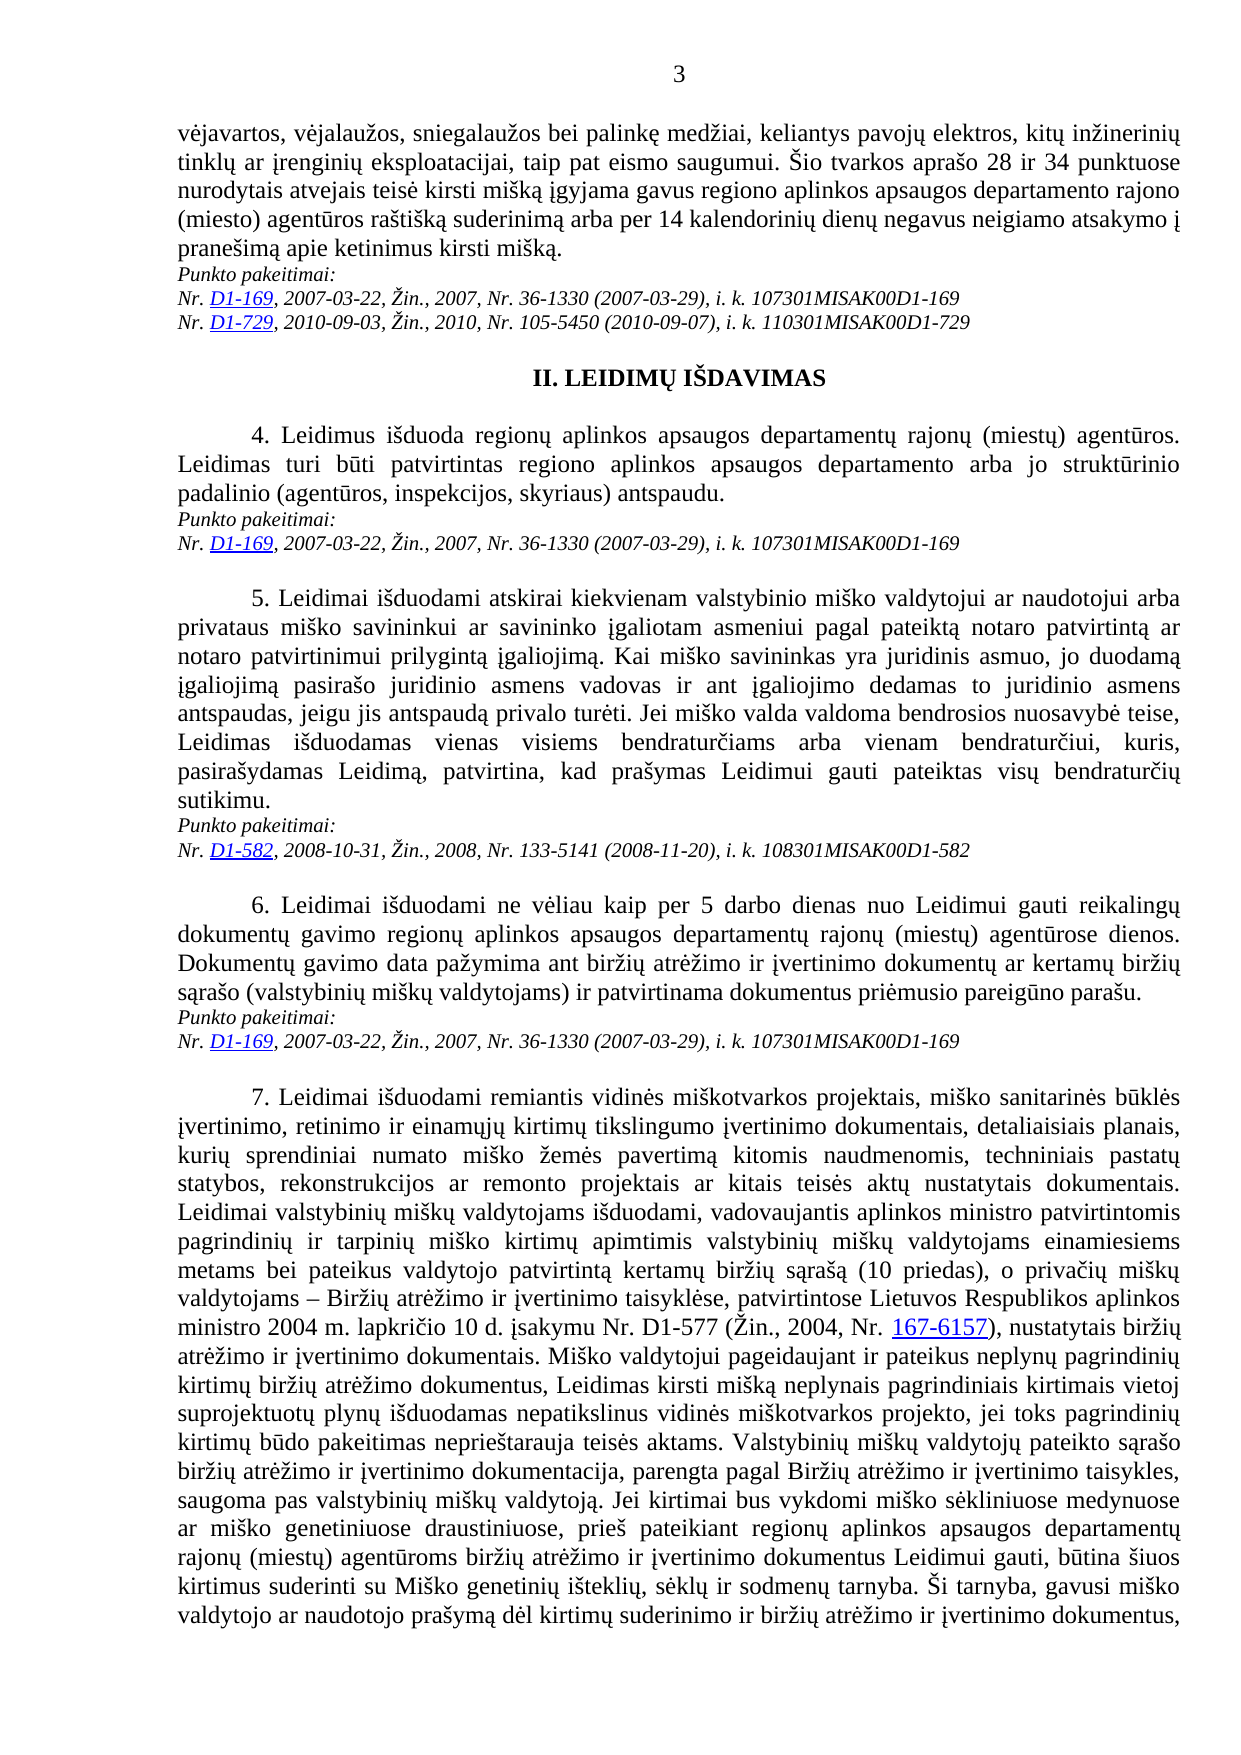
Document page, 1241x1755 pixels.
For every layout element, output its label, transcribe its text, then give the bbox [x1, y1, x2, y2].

text 5. Leidimai išduodami atskirai kiekvienam valstybinio miško valdytojui ar naudotojui arba privataus miško savininkui ar savininko įgaliotam asmeniui pagal pateiktą notaro patvirtintą ar notaro patvirtinimui prilygintą įgaliojimą. Kai miško savininkas yra juridinis asmuo, jo duodamą įgaliojimą pasirašo juridinio asmens vadovas ir ant įgaliojimo dedamas to juridinio asmens antspaudas, jeigu jis antspaudą privalo turėti. Jei miško valda valdoma bendrosios nuosavybė teise, Leidimas išduodamas vienas visiems bendraturčiams arba vienam bendraturčiui, kuris, pasirašydamas Leidimą, patvirtina, kad prašymas Leidimui gauti pateiktas visų bendraturčių sutikimu. [177, 583, 1181, 813]
text Nr. D1-582, 2008-10-31, Žin., 2008, Nr. 133-5141 (2008-11-20), i. k. 108301MISAK00D1-582 [177, 837, 1181, 862]
text Nr. D1-729, 2010-09-03, Žin., 2010, Nr. 105-5450 (2010-09-07), i. k. 110301MISAK00D1-729 [177, 310, 1181, 334]
text vėjavartos, vėjalaužos, sniegalaužos bei palinkę medžiai, keliantys pavojų elektros, kitų inžinerinių tinklų ar įrenginių eksploatacijai, taip pat eismo saugumui. Šio tvarkos aprašo 28 ir 34 punktuose nurodytais atvejais teisė kirsti mišką įgyjama gavus regiono aplinkos apsaugos departamento rajono (miesto) agentūros raštišką suderinimą arba per 14 kalendorinių dienų negavus neigiamo atsakymo į pranešimą apie ketinimus kirsti mišką. [177, 118, 1181, 262]
text 7. Leidimai išduodami remiantis vidinės miškotvarkos projektais, miško sanitarinės būklės įvertinimo, retinimo ir einamųjų kirtimų tikslingumo įvertinimo dokumentais, detaliaisiais planais, kurių sprendiniai numato miško žemės pavertimą kitomis naudmenomis, techniniais pastatų statybos, rekonstrukcijos ar remonto projektais ar kitais teisės aktų nustatytais dokumentais. Leidimai valstybinių miškų valdytojams išduodami, vadovaujantis aplinkos ministro patvirtintomis pagrindinių ir tarpinių miško kirtimų apimtimis valstybinių miškų valdytojams einamiesiems metams bei pateikus valdytojo patvirtintą kertamų biržių sąrašą (10 priedas), o privačių miškų valdytojams – Biržių atrėžimo ir įvertinimo taisyklėse, patvirtintose Lietuvos Respublikos aplinkos ministro 2004 m. lapkričio 10 d. įsakymu Nr. D1-577 (Žin., 2004, Nr. 167-6157), nustatytais biržių atrėžimo ir įvertinimo dokumentais. Miško valdytojui pageidaujant ir pateikus neplynų pagrindinių kirtimų biržių atrėžimo dokumentus, Leidimas kirsti mišką neplynais pagrindiniais kirtimais vietoj suprojektuotų plynų išduodamas nepatikslinus vidinės miškotvarkos projekto, jei toks pagrindinių kirtimų būdo pakeitimas neprieštarauja teisės aktams. Valstybinių miškų valdytojų pateikto sąrašo biržių atrėžimo ir įvertinimo dokumentacija, parengta pagal Biržių atrėžimo ir įvertinimo taisykles, saugoma pas valstybinių miškų valdytoją. Jei kirtimai bus vykdomi miško sėkliniuose medynuose ar miško genetiniuose draustiniuose, prieš pateikiant regionų aplinkos apsaugos departamentų rajonų (miestų) agentūroms biržių atrėžimo ir įvertinimo dokumentus Leidimui gauti, būtina šiuos kirtimus suderinti su Miško genetinių išteklių, sėklų ir sodmenų tarnyba. Ši tarnyba, gavusi miško valdytojo ar naudotojo prašymą dėl kirtimų suderinimo ir biržių atrėžimo ir įvertinimo dokumentus, [177, 1082, 1181, 1628]
text Punkto pakeitimai: [177, 262, 1181, 286]
text 6. Leidimai išduodami ne vėliau kaip per 5 darbo dienas nuo Leidimui gauti reikalingų dokumentų gavimo regionų aplinkos apsaugos departamentų rajonų (miestų) agentūrose dienos. Dokumentų gavimo data pažymima ant biržių atrėžimo ir įvertinimo dokumentų ar kertamų biržių sąrašo (valstybinių miškų valdytojams) ir patvirtinama dokumentus priėmusio pareigūno parašu. [177, 890, 1181, 1005]
text Nr. D1-169, 2007-03-22, Žin., 2007, Nr. 36-1330 (2007-03-29), i. k. 107301MISAK00D1-169 [177, 1029, 1181, 1053]
text Nr. D1-169, 2007-03-22, Žin., 2007, Nr. 36-1330 (2007-03-29), i. k. 107301MISAK00D1-169 [177, 531, 1181, 555]
text Punkto pakeitimai: [177, 1005, 1181, 1029]
text Punkto pakeitimai: [177, 813, 1181, 837]
text Punkto pakeitimai: [177, 507, 1181, 531]
text Nr. D1-169, 2007-03-22, Žin., 2007, Nr. 36-1330 (2007-03-29), i. k. 107301MISAK00D1-169 [177, 286, 1181, 310]
text 4. Leidimus išduoda regionų aplinkos apsaugos departamentų rajonų (miestų) agentūros. Leidimas turi būti patvirtintas regiono aplinkos apsaugos departamento arba jo struktūrinio padalinio (agentūros, inspekcijos, skyriaus) antspaudu. [177, 420, 1181, 507]
text II. LEIDIMŲ IŠDAVIMAS [177, 363, 1181, 392]
